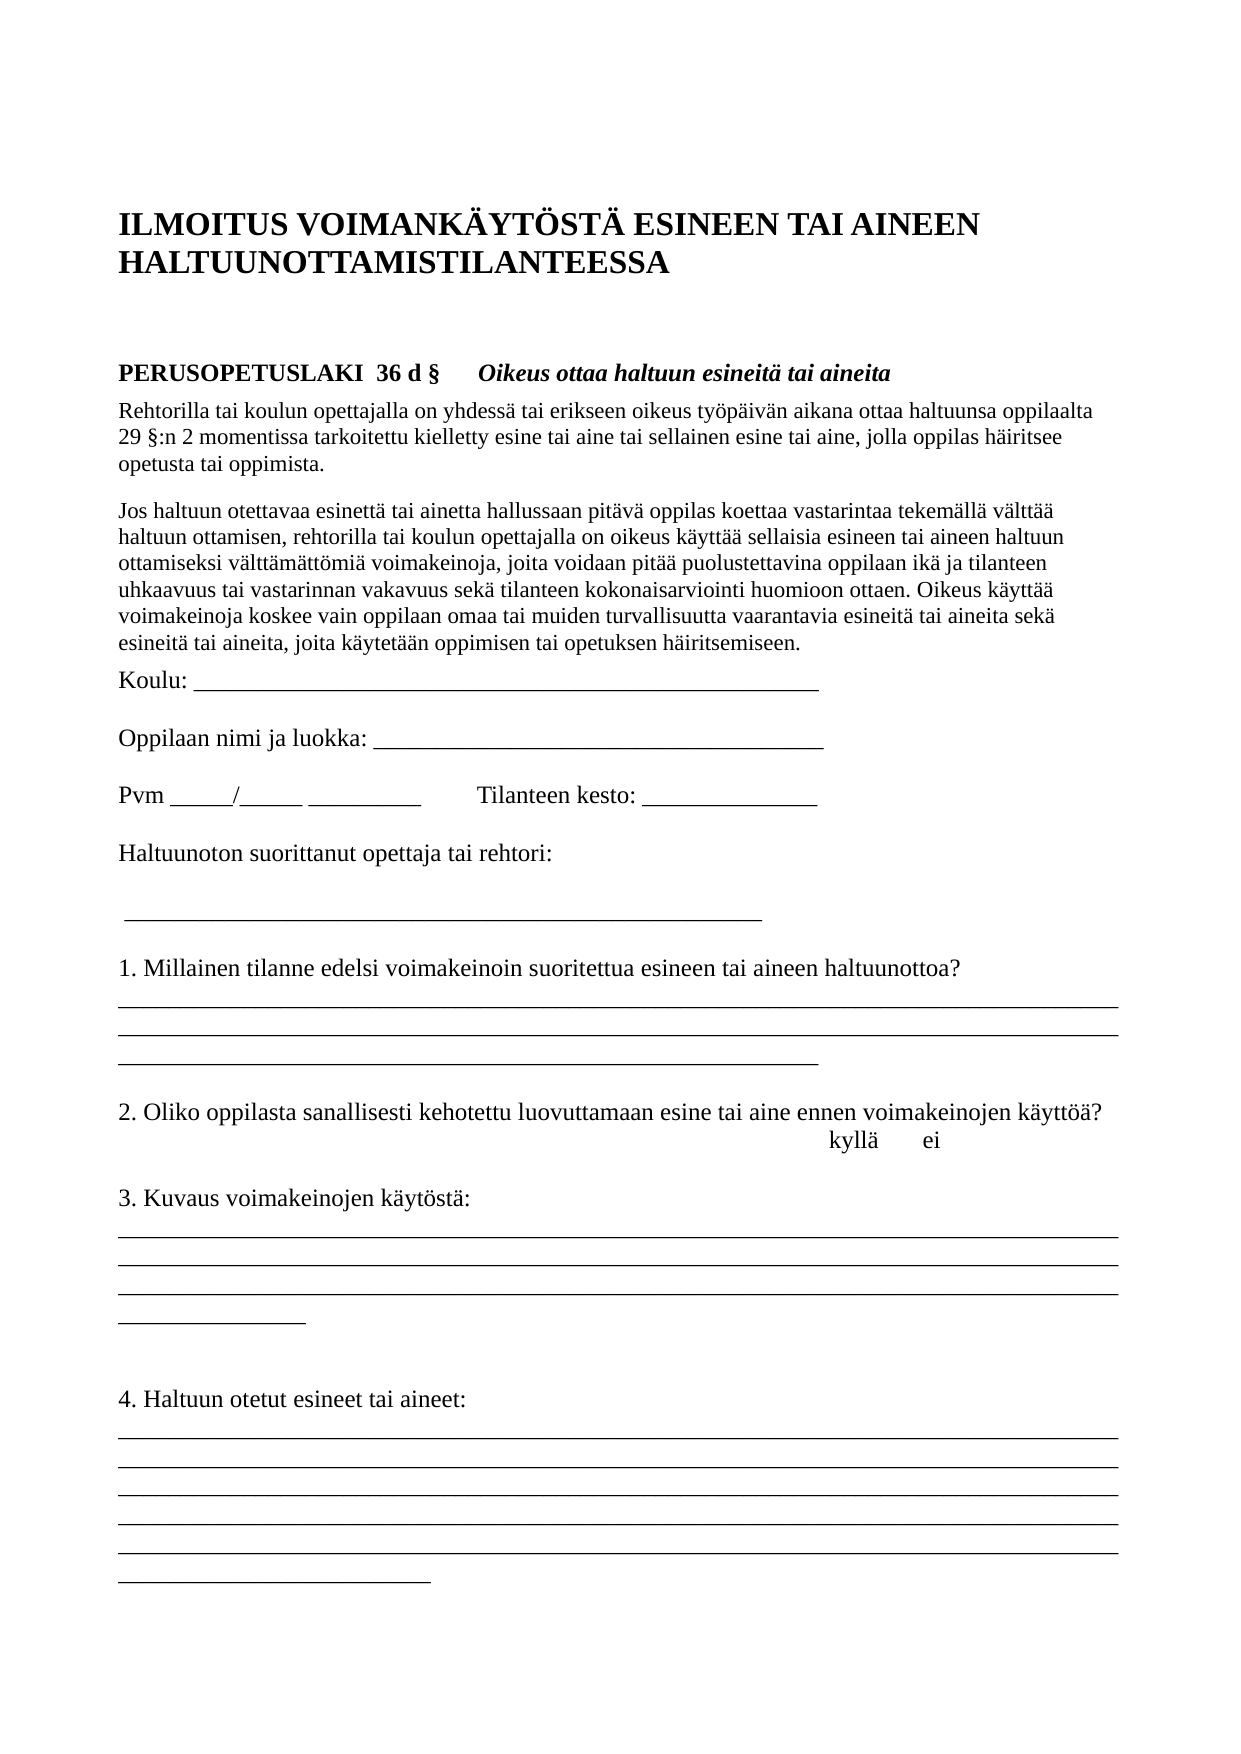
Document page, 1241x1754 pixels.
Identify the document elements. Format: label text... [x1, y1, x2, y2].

text Haltuunoton suorittanut opettaja tai rehtori: [118, 838, 1122, 867]
text Oppilaan nimi ja luokka: ____________________________________ [118, 723, 1122, 752]
text _______________________________________________________________________________________________________________________________________________________________________________________________________________________________________________________________ [118, 1212, 1122, 1327]
text 3. Kuvaus voimakeinojen käytöstä: [118, 1183, 1122, 1212]
text Pvm _____/_____ _________ Tilanteen kesto: ______________ [118, 780, 1122, 809]
text ___________________________________________________ [118, 895, 1122, 924]
text PERUSOPETUSLAKI 36 d § Oikeus ottaa haltuun esineitä tai aineita [118, 358, 1122, 386]
text ILMOITUS VOIMANKÄYTÖSTÄ ESINEEN TAI AINEEN HALTUUNOTTAMISTILANTEESSA [118, 204, 1122, 281]
text kyllä ei [797, 1125, 1122, 1154]
text 2. Oliko oppilasta sanallisesti kehotettu luovuttamaan esine tai aine ennen voimakeinojen käyttöä? [118, 1097, 1122, 1125]
text Rehtorilla tai koulun opettajalla on yhdessä tai erikseen oikeus työpäivän aikana ottaa haltuunsa oppilaalta 29 §:n 2 momentissa tarkoitettu kielletty esine tai aine tai sellainen esine tai aine, jolla oppilas häiritsee opetusta tai oppimista. [118, 397, 1122, 476]
text 1. Millainen tilanne edelsi voimakeinoin suoritettua esineen tai aineen haltuunottoa? [118, 953, 1122, 982]
text 4. Haltuun otetut esineet tai aineet: [118, 1384, 1122, 1413]
text Jos haltuun otettavaa esinettä tai ainetta hallussaan pitävä oppilas koettaa vastarintaa tekemällä välttää haltuun ottamisen, rehtorilla tai koulun opettajalla on oikeus käyttää sellaisia esineen tai aineen haltuun ottamiseksi välttämättömiä voimakeinoja, joita voidaan pitää puolustettavina oppilaan ikä ja tilanteen uhkaavuus tai vastarinnan vakavuus sekä tilanteen kokonaisarviointi huomioon ottaen. Oikeus käyttää voimakeinoja koskee vain oppilaan omaa tai muiden turvallisuutta vaarantavia esineitä tai aineita sekä esineitä tai aineita, joita käytetään oppimisen tai opetuksen häiritsemiseen. [118, 497, 1122, 655]
text ________________________________________________________________________________________________________________________________________________________________________________________________________________________ [118, 982, 1122, 1068]
text _________________________________________________________________________________________________________________________________________________________________________________________________________________________________________________________________________________________________________________________________________________________________________________________________________________________________________ [118, 1413, 1122, 1585]
text Koulu: __________________________________________________ [118, 665, 1122, 694]
